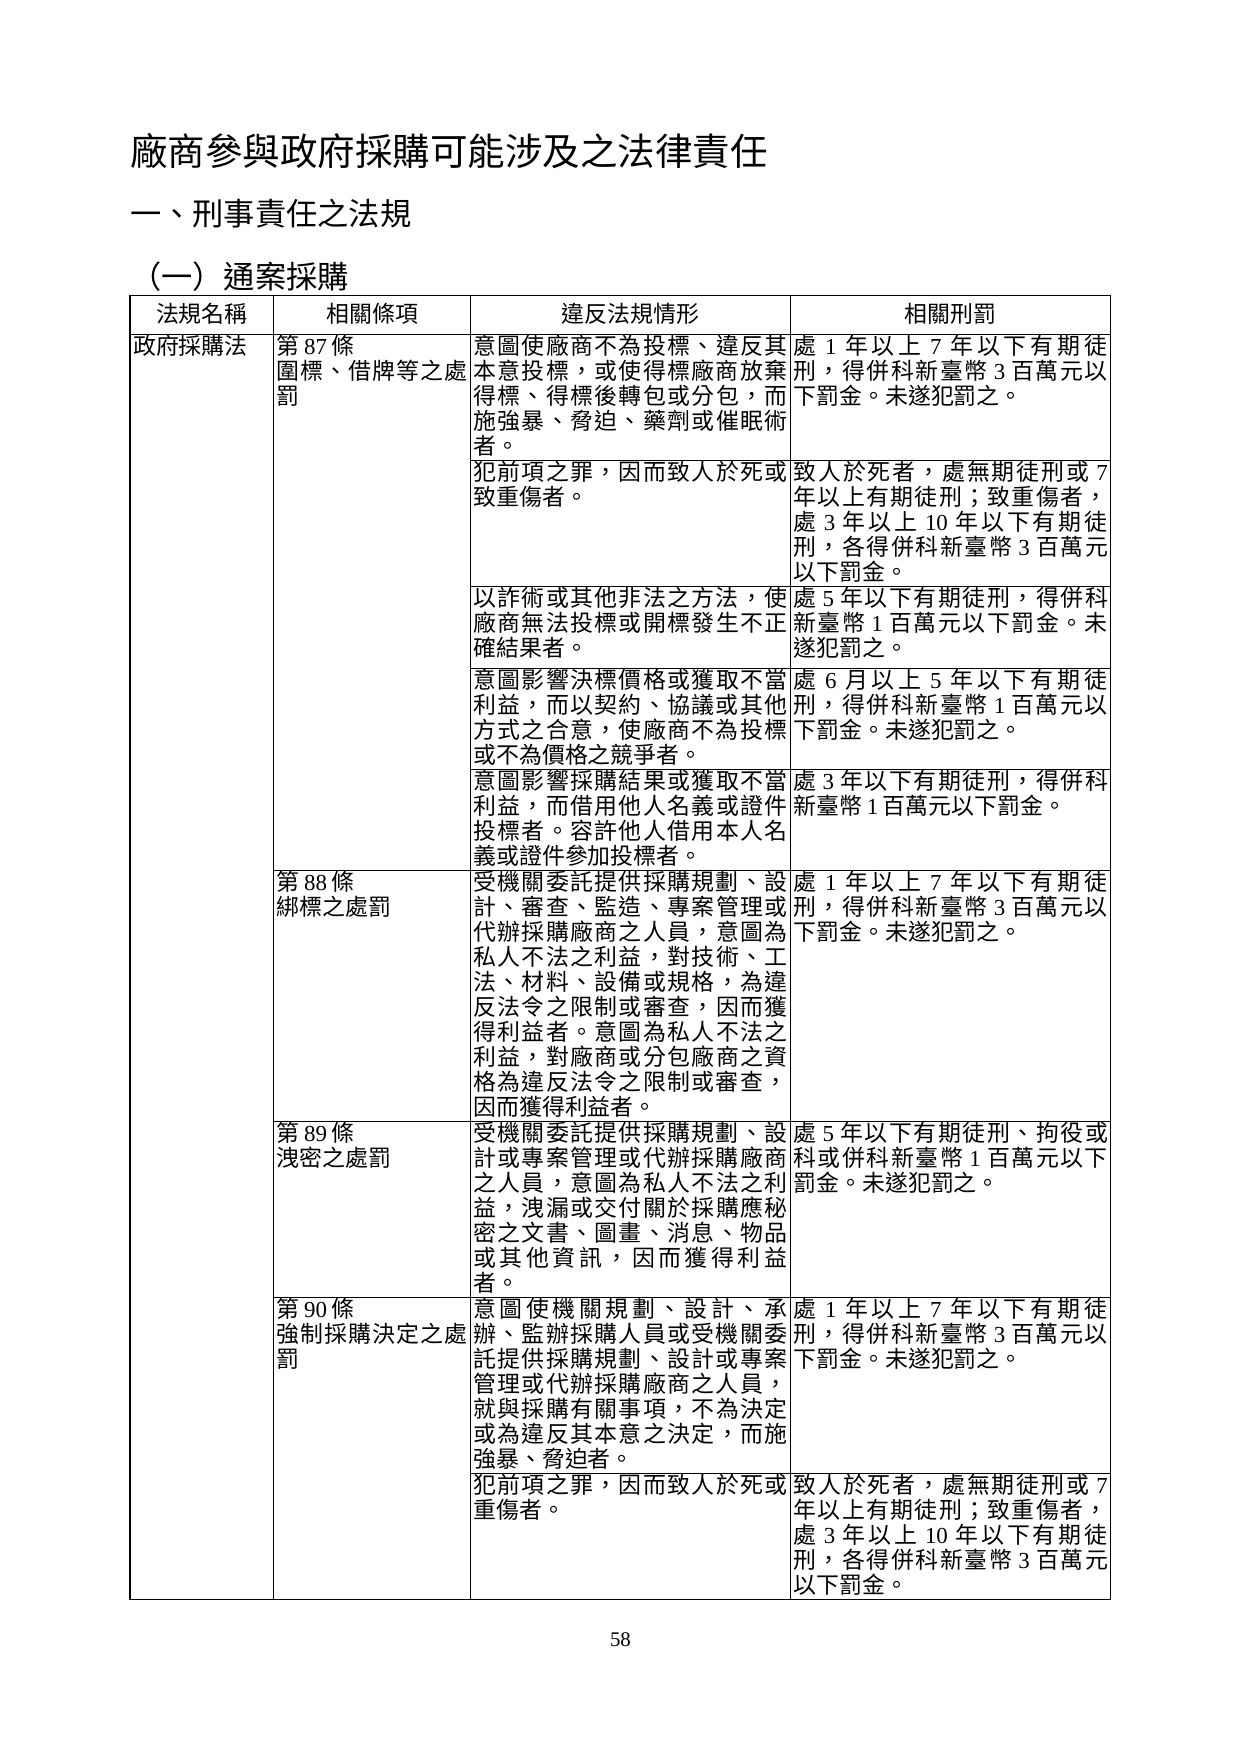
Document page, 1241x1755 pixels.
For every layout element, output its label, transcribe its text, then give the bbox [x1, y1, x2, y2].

text 廠商參與政府採購可能涉及之法律責任 [130, 108, 1110, 170]
text （一）通案採購 [130, 233, 1110, 295]
table_cell 意圖影響決標價格或獲取不當利益，而以契約、協議或其他方式之合意，使廠商不為投標或不為價格之競爭者。 [471, 669, 790, 768]
table_header 相關條項 [274, 296, 470, 334]
table_cell 第88條 綁標之處罰 [274, 871, 470, 1121]
table_cell 處3年以下有期徒刑，得併科新臺幣1百萬元以下罰金。 [791, 770, 1110, 869]
table_cell 受機關委託提供採購規劃、設計或專案管理或代辦採購廠商之人員，意圖為私人不法之利益，洩漏或交付關於採購應秘密之文書、圖畫、消息、物品或其他資訊，因而獲得利益者。 [471, 1122, 790, 1297]
table_cell 受機關委託提供採購規劃、設計、審查、監造、專案管理或代辦採購廠商之人員，意圖為私人不法之利益，對技術、工法、材料、設備或規格，為違反法令之限制或審查，因而獲得利益者。意圖為私人不法之利益，對廠商或分包廠商之資格為違反法令之限制或審查，因而獲得利益者。 [471, 871, 790, 1121]
table_cell 致人於死者，處無期徒刑或7年以上有期徒刑；致重傷者，處3年以上10年以下有期徒刑，各得併科新臺幣3百萬元以下罰金。 [791, 461, 1110, 586]
table_cell 處6月以上5年以下有期徒刑，得併科新臺幣1百萬元以下罰金。未遂犯罰之。 [791, 669, 1110, 768]
table_header 相關刑罰 [791, 296, 1110, 334]
text 一、刑事責任之法規 [130, 170, 1110, 233]
table_cell 意圖影響採購結果或獲取不當利益，而借用他人名義或證件投標者。容許他人借用本人名義或證件參加投標者。 [471, 770, 790, 869]
table_cell 處1年以上7年以下有期徒刑，得併科新臺幣3百萬元以下罰金。未遂犯罰之。 [791, 335, 1110, 460]
table_cell 意圖使廠商不為投標、違反其本意投標，或使得標廠商放棄得標、得標後轉包或分包，而施強暴、脅迫、藥劑或催眠術者。 [471, 335, 790, 460]
table_cell 第87條 圍標、借牌等之處罰 [274, 335, 470, 869]
table_cell 處1年以上7年以下有期徒刑，得併科新臺幣3百萬元以下罰金。未遂犯罰之。 [791, 1298, 1110, 1473]
table_cell 處5年以下有期徒刑，得併科新臺幣1百萬元以下罰金。未遂犯罰之。 [791, 587, 1110, 667]
table_header 法規名稱 [131, 296, 273, 334]
table_cell 致人於死者，處無期徒刑或7年以上有期徒刑；致重傷者，處3年以上10年以下有期徒刑，各得併科新臺幣3百萬元以下罰金。 [791, 1474, 1110, 1599]
table_cell 第90條 強制採購決定之處罰 [274, 1298, 470, 1599]
table_header 違反法規情形 [471, 296, 790, 334]
table_cell 政府採購法 [131, 335, 273, 1599]
table_cell 以詐術或其他非法之方法，使廠商無法投標或開標發生不正確結果者。 [471, 587, 790, 667]
table_cell 犯前項之罪，因而致人於死或重傷者。 [471, 1474, 790, 1599]
table_cell 處1年以上7年以下有期徒刑，得併科新臺幣3百萬元以下罰金。未遂犯罰之。 [791, 871, 1110, 1121]
table_cell 犯前項之罪，因而致人於死或致重傷者。 [471, 461, 790, 586]
table_cell 第89條 洩密之處罰 [274, 1122, 470, 1297]
table_cell 處5年以下有期徒刑、拘役或科或併科新臺幣1百萬元以下罰金。未遂犯罰之。 [791, 1122, 1110, 1297]
table_cell 意圖使機關規劃、設計、承辦、監辦採購人員或受機關委託提供採購規劃、設計或專案管理或代辦採購廠商之人員，就與採購有關事項，不為決定或為違反其本意之決定，而施強暴、脅迫者。 [471, 1298, 790, 1473]
